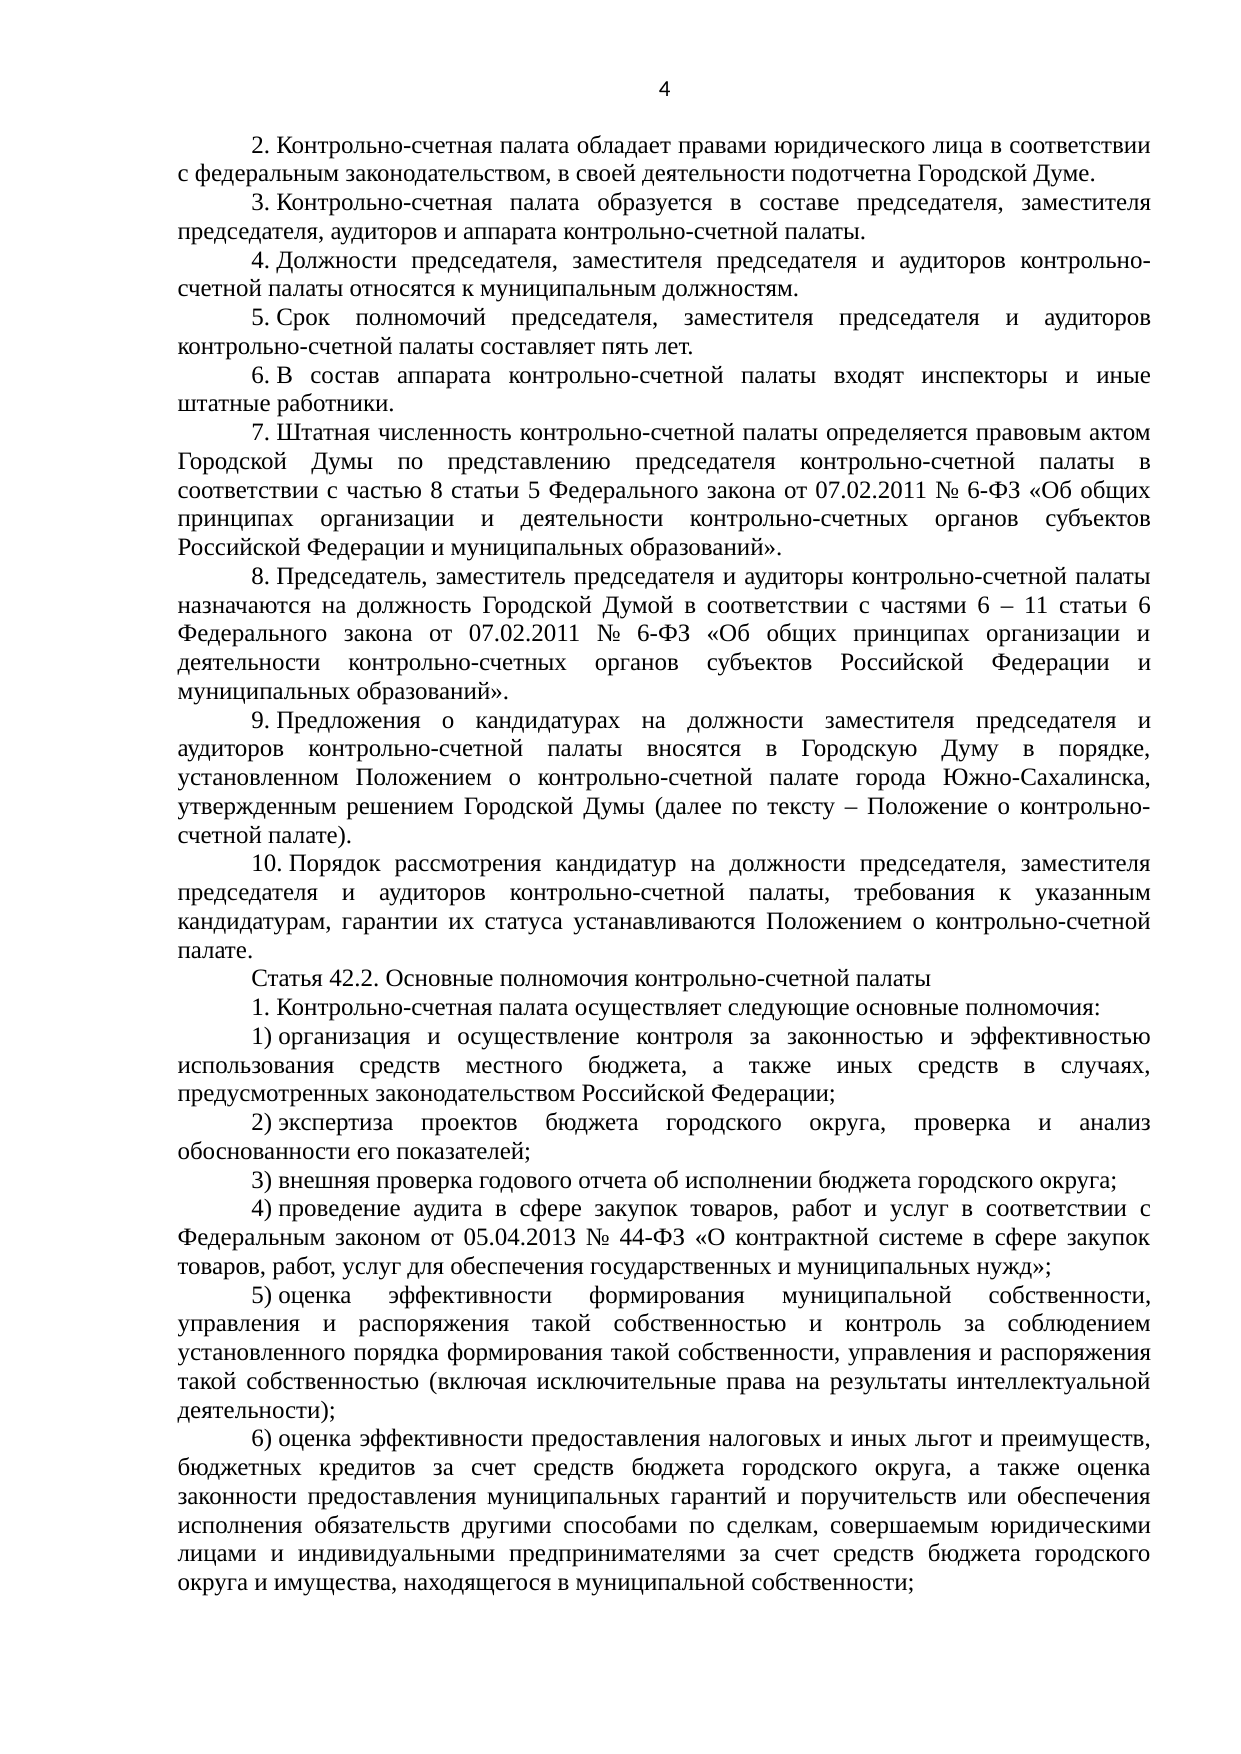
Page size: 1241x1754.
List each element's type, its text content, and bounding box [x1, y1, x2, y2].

text 2) экспертиза проектов бюджета городского округа, проверка и анализ обоснованности его показателей; [177, 1107, 1152, 1165]
text 7. Штатная численность контрольно-счетной палаты определяется правовым актом Городской Думы по представлению председателя контрольно-счетной палаты в соответствии с частью 8 статьи 5 Федерального закона от 07.02.2011 № 6-ФЗ «Об общих принципах организации и деятельности контрольно-счетных органов субъектов Российской Федерации и муниципальных образований». [177, 417, 1152, 561]
text 5. Срок полномочий председателя, заместителя председателя и аудиторов контрольно-счетной палаты составляет пять лет. [177, 302, 1152, 360]
text 1. Контрольно-счетная палата осуществляет следующие основные полномочия: [177, 992, 1152, 1021]
text Статья 42.2. Основные полномочия контрольно-счетной палаты [177, 963, 1152, 992]
text 9. Предложения о кандидатурах на должности заместителя председателя и аудиторов контрольно-счетной палаты вносятся в Городскую Думу в порядке, установленном Положением о контрольно-счетной палате города Южно-Сахалинска, утвержденным решением Городской Думы (далее по тексту – Положение о контрольно-счетной палате). [177, 705, 1152, 848]
text 10. Порядок рассмотрения кандидатур на должности председателя, заместителя председателя и аудиторов контрольно-счетной палаты, требования к указанным кандидатурам, гарантии их статуса устанавливаются Положением о контрольно-счетной палате. [177, 848, 1152, 963]
text 4. Должности председателя, заместителя председателя и аудиторов контрольно-счетной палаты относятся к муниципальным должностям. [177, 245, 1152, 302]
text 5) оценка эффективности формирования муниципальной собственности, управления и распоряжения такой собственностью и контроль за соблюдением установленного порядка формирования такой собственности, управления и распоряжения такой собственностью (включая исключительные права на результаты интеллектуальной деятельности); [177, 1280, 1152, 1423]
text 3. Контрольно-счетная палата образуется в составе председателя, заместителя председателя, аудиторов и аппарата контрольно-счетной палаты. [177, 187, 1152, 245]
text 2. Контрольно-счетная палата обладает правами юридического лица в соответствии с федеральным законодательством, в своей деятельности подотчетна Городской Думе. [177, 130, 1152, 187]
text 3) внешняя проверка годового отчета об исполнении бюджета городского округа; [177, 1165, 1152, 1193]
text 6. В состав аппарата контрольно-счетной палаты входят инспекторы и иные штатные работники. [177, 360, 1152, 417]
text 1) организация и осуществление контроля за законностью и эффективностью использования средств местного бюджета, а также иных средств в случаях, предусмотренных законодательством Российской Федерации; [177, 1021, 1152, 1107]
text 6) оценка эффективности предоставления налоговых и иных льгот и преимуществ, бюджетных кредитов за счет средств бюджета городского округа, а также оценка законности предоставления муниципальных гарантий и поручительств или обеспечения исполнения обязательств другими способами по сделкам, совершаемым юридическими лицами и индивидуальными предпринимателями за счет средств бюджета городского округа и имущества, находящегося в муниципальной собственности; [177, 1423, 1152, 1596]
text 8. Председатель, заместитель председателя и аудиторы контрольно-счетной палаты назначаются на должность Городской Думой в соответствии с частями 6 – 11 статьи 6 Федерального закона от 07.02.2011 № 6-ФЗ «Об общих принципах организации и деятельности контрольно-счетных органов субъектов Российской Федерации и муниципальных образований». [177, 561, 1152, 705]
text 4) проведение аудита в сфере закупок товаров, работ и услуг в соответствии с Федеральным законом от 05.04.2013 № 44-ФЗ «О контрактной системе в сфере закупок товаров, работ, услуг для обеспечения государственных и муниципальных нужд»; [177, 1193, 1152, 1280]
